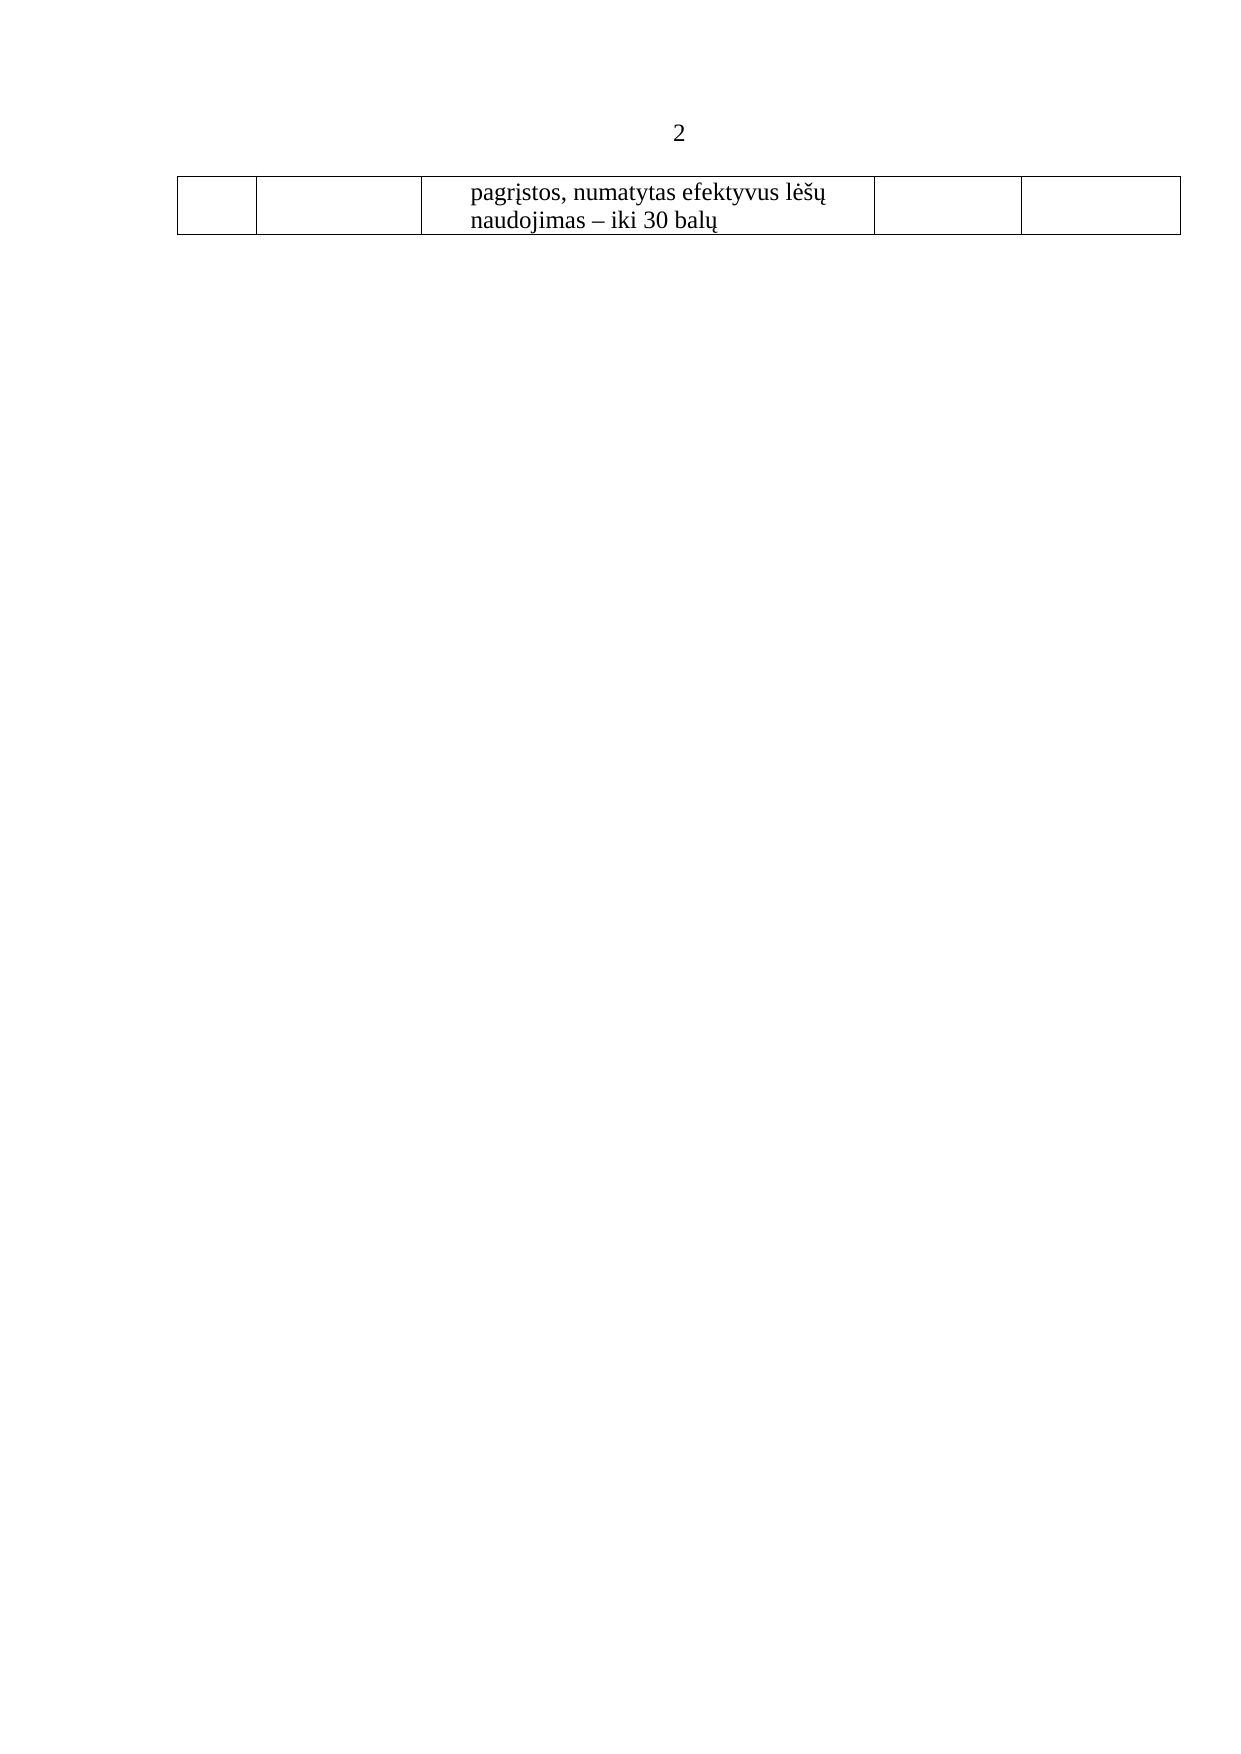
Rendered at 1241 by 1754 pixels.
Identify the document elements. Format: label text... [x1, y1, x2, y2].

table_cell [257, 177, 421, 234]
table_cell [1022, 177, 1180, 234]
table_cell pagrįstos, numatytas efektyvus lėšų naudojimas – iki 30 balų [422, 177, 874, 234]
table_cell [875, 177, 1021, 234]
table_cell [178, 177, 256, 234]
